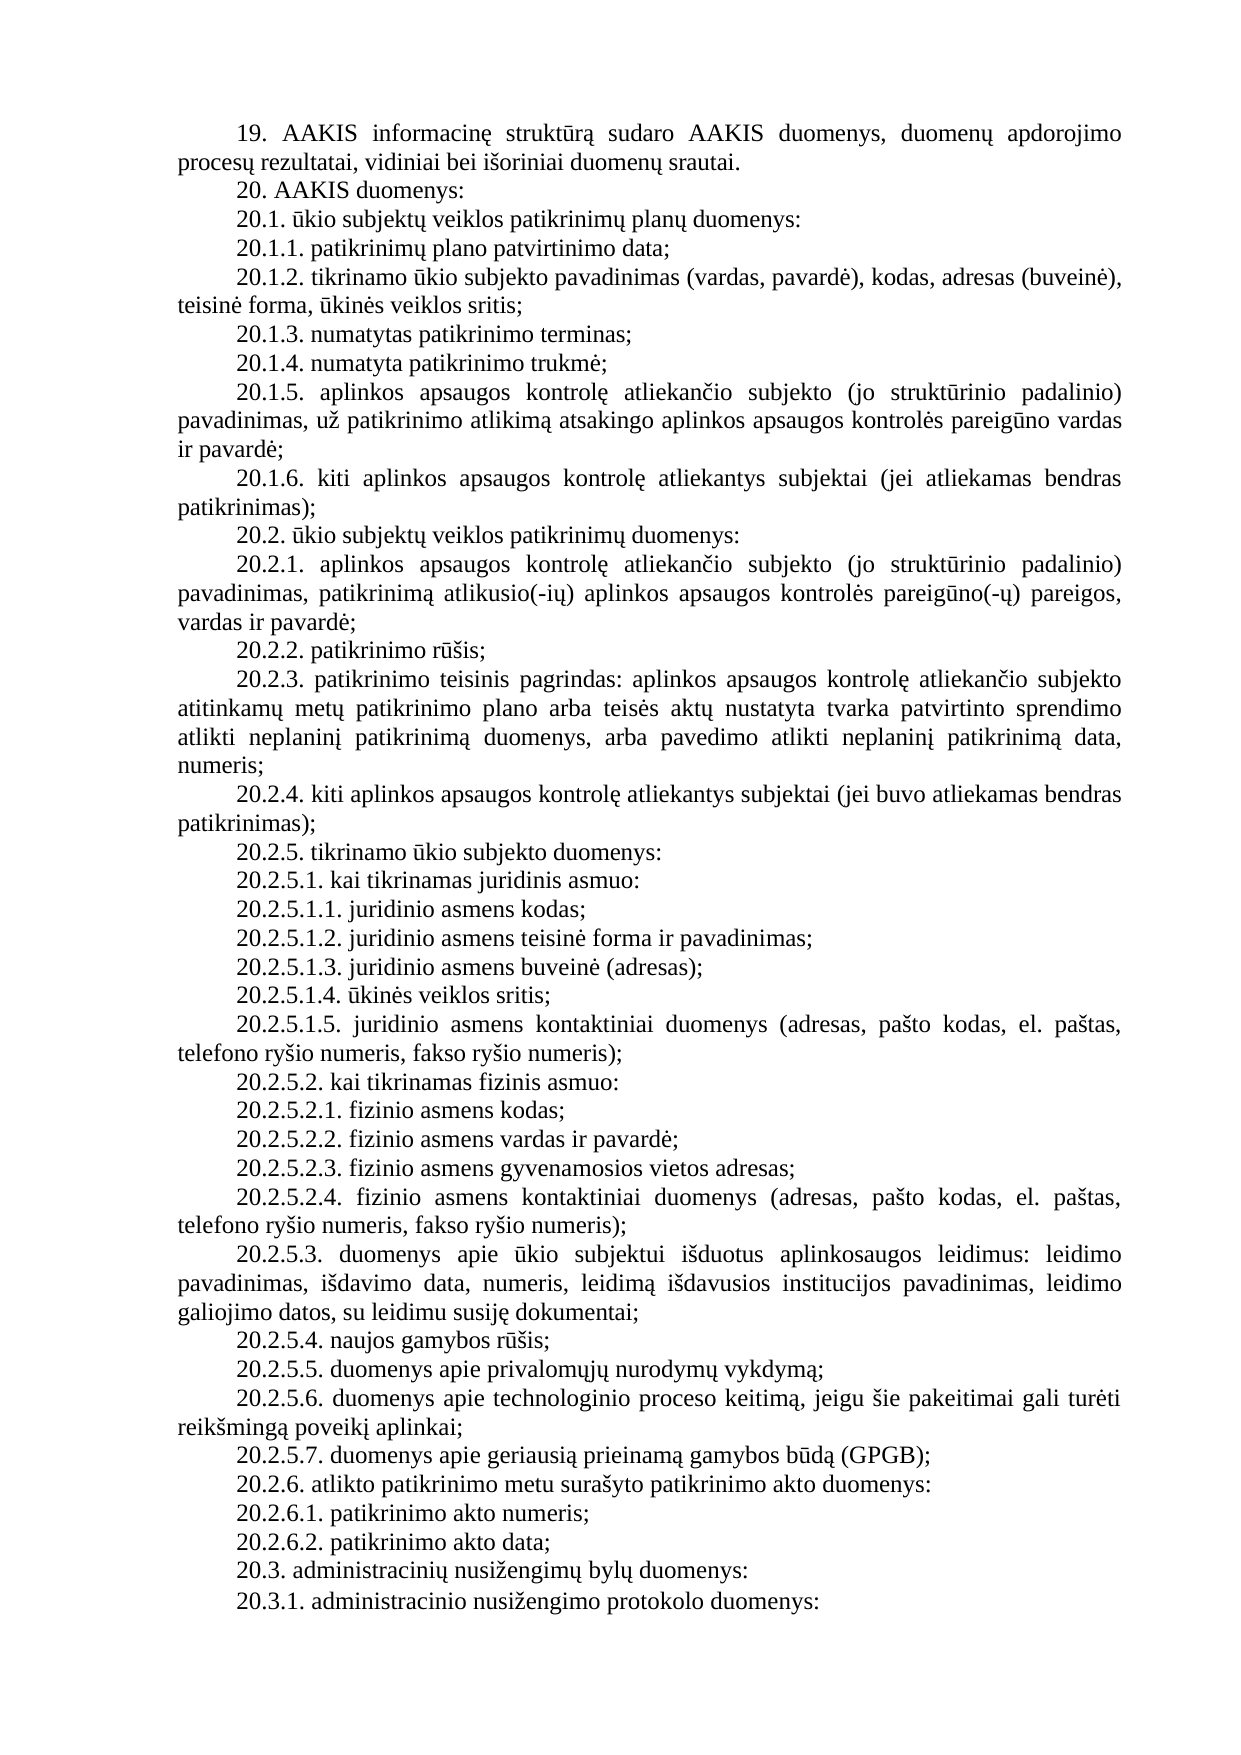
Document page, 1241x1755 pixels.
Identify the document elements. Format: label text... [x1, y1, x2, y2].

text 20.1.3. numatytas patikrinimo terminas; [177, 319, 1122, 348]
text 20. AAKIS duomenys: [177, 176, 1122, 204]
text 20.2.5.2. kai tikrinamas fizinis asmuo: [177, 1067, 1122, 1096]
text 20.2.5.2.1. fizinio asmens kodas; [177, 1096, 1122, 1124]
text 20.3.1. administracinio nusižengimo protokolo duomenys: [177, 1586, 1122, 1615]
text 20.2.6.1. patikrinimo akto numeris; [177, 1498, 1122, 1527]
text 20.2.5.2.4. fizinio asmens kontaktiniai duomenys (adresas, pašto kodas, el. paštas, telefono ryšio numeris, fakso ryšio numeris); [177, 1182, 1122, 1239]
text 20.3. administracinių nusižengimų bylų duomenys: [177, 1556, 1122, 1584]
text 20.2.5.5. duomenys apie privalomųjų nurodymų vykdymą; [177, 1354, 1122, 1383]
text 20.2.5.1.1. juridinio asmens kodas; [177, 894, 1122, 923]
text 20.2. ūkio subjektų veiklos patikrinimų duomenys: [177, 521, 1122, 549]
text 20.2.4. kiti aplinkos apsaugos kontrolę atliekantys subjektai (jei buvo atliekamas bendras patikrinimas); [177, 779, 1122, 837]
text 20.1.4. numatyta patikrinimo trukmė; [177, 348, 1122, 377]
text 20.1.5. aplinkos apsaugos kontrolę atliekančio subjekto (jo struktūrinio padalinio) pavadinimas, už patikrinimo atlikimą atsakingo aplinkos apsaugos kontrolės pareigūno vardas ir pavardė; [177, 377, 1122, 463]
text 20.2.5.2.3. fizinio asmens gyvenamosios vietos adresas; [177, 1153, 1122, 1182]
text 20.2.5.6. duomenys apie technologinio proceso keitimą, jeigu šie pakeitimai gali turėti reikšmingą poveikį aplinkai; [177, 1383, 1122, 1441]
text 20.2.2. patikrinimo rūšis; [177, 636, 1122, 664]
text 20.2.5.1.2. juridinio asmens teisinė forma ir pavadinimas; [177, 923, 1122, 952]
text 20.2.1. aplinkos apsaugos kontrolę atliekančio subjekto (jo struktūrinio padalinio) pavadinimas, patikrinimą atlikusio(-ių) aplinkos apsaugos kontrolės pareigūno(-ų) pareigos, vardas ir pavardė; [177, 549, 1122, 636]
text 20.2.3. patikrinimo teisinis pagrindas: aplinkos apsaugos kontrolę atliekančio subjekto atitinkamų metų patikrinimo plano arba teisės aktų nustatyta tvarka patvirtinto sprendimo atlikti neplaninį patikrinimą duomenys, arba pavedimo atlikti neplaninį patikrinimą data, numeris; [177, 664, 1122, 779]
text 20.2.5. tikrinamo ūkio subjekto duomenys: [177, 837, 1122, 866]
text 20.2.5.1.4. ūkinės veiklos sritis; [177, 981, 1122, 1009]
text 20.2.5.1.5. juridinio asmens kontaktiniai duomenys (adresas, pašto kodas, el. paštas, telefono ryšio numeris, fakso ryšio numeris); [177, 1009, 1122, 1067]
text 20.2.5.1.3. juridinio asmens buveinė (adresas); [177, 952, 1122, 981]
text 20.2.5.2.2. fizinio asmens vardas ir pavardė; [177, 1124, 1122, 1153]
text 20.1. ūkio subjektų veiklos patikrinimų planų duomenys: [177, 204, 1122, 233]
text 20.2.6.2. patikrinimo akto data; [177, 1527, 1122, 1556]
text 20.2.5.7. duomenys apie geriausią prieinamą gamybos būdą (GPGB); [177, 1441, 1122, 1469]
text 20.2.5.1. kai tikrinamas juridinis asmuo: [177, 866, 1122, 894]
text 19. AAKIS informacinę struktūrą sudaro AAKIS duomenys, duomenų apdorojimo procesų rezultatai, vidiniai bei išoriniai duomenų srautai. [177, 118, 1122, 176]
text 20.2.6. atlikto patikrinimo metu surašyto patikrinimo akto duomenys: [177, 1469, 1122, 1498]
text 20.1.2. tikrinamo ūkio subjekto pavadinimas (vardas, pavardė), kodas, adresas (buveinė), teisinė forma, ūkinės veiklos sritis; [177, 262, 1122, 319]
text 20.1.6. kiti aplinkos apsaugos kontrolę atliekantys subjektai (jei atliekamas bendras patikrinimas); [177, 463, 1122, 521]
text 20.1.1. patikrinimų plano patvirtinimo data; [177, 233, 1122, 262]
text 20.2.5.4. naujos gamybos rūšis; [177, 1326, 1122, 1354]
text 20.2.5.3. duomenys apie ūkio subjektui išduotus aplinkosaugos leidimus: leidimo pavadinimas, išdavimo data, numeris, leidimą išdavusios institucijos pavadinimas, leidimo galiojimo datos, su leidimu susiję dokumentai; [177, 1239, 1122, 1326]
